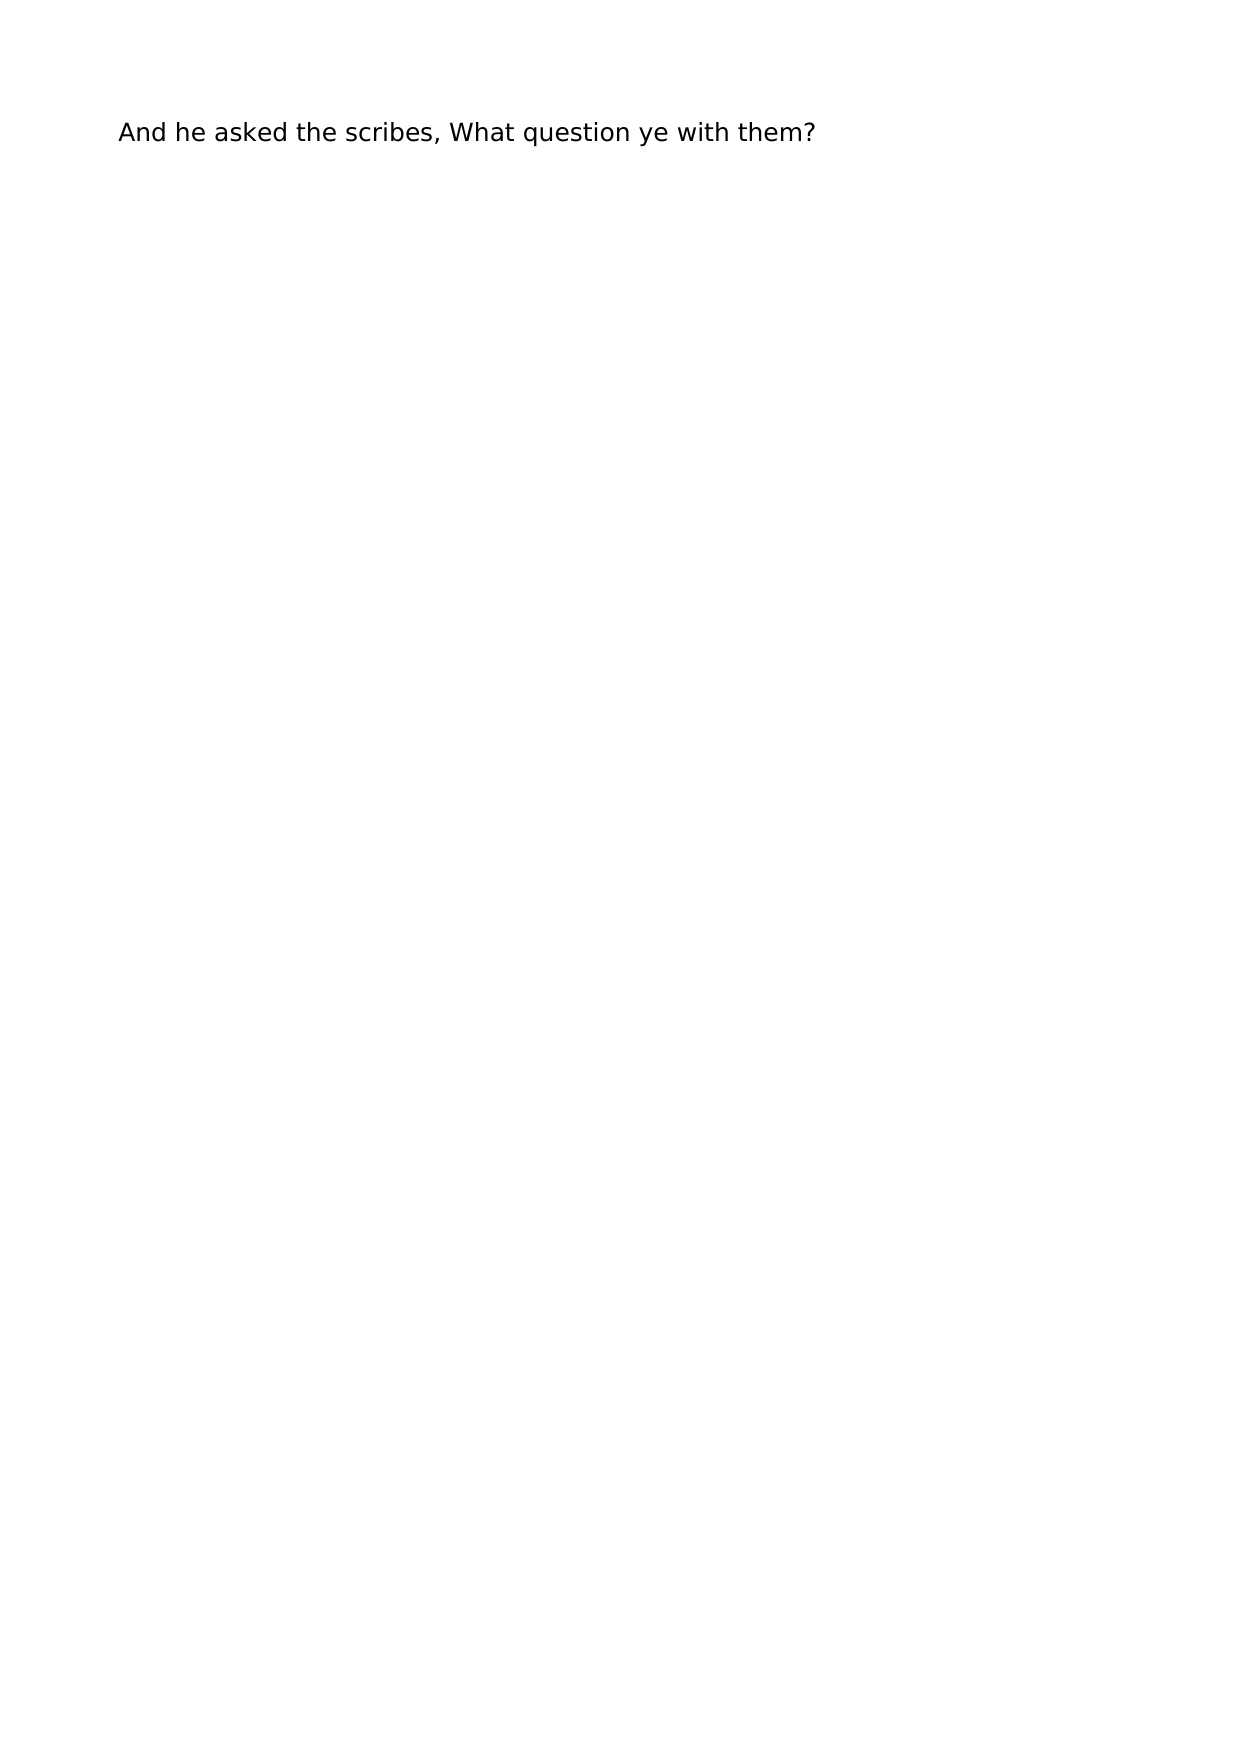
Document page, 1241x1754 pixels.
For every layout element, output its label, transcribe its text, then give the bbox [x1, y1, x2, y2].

text And he asked the scribes, What question ye with them? [118, 118, 1122, 147]
